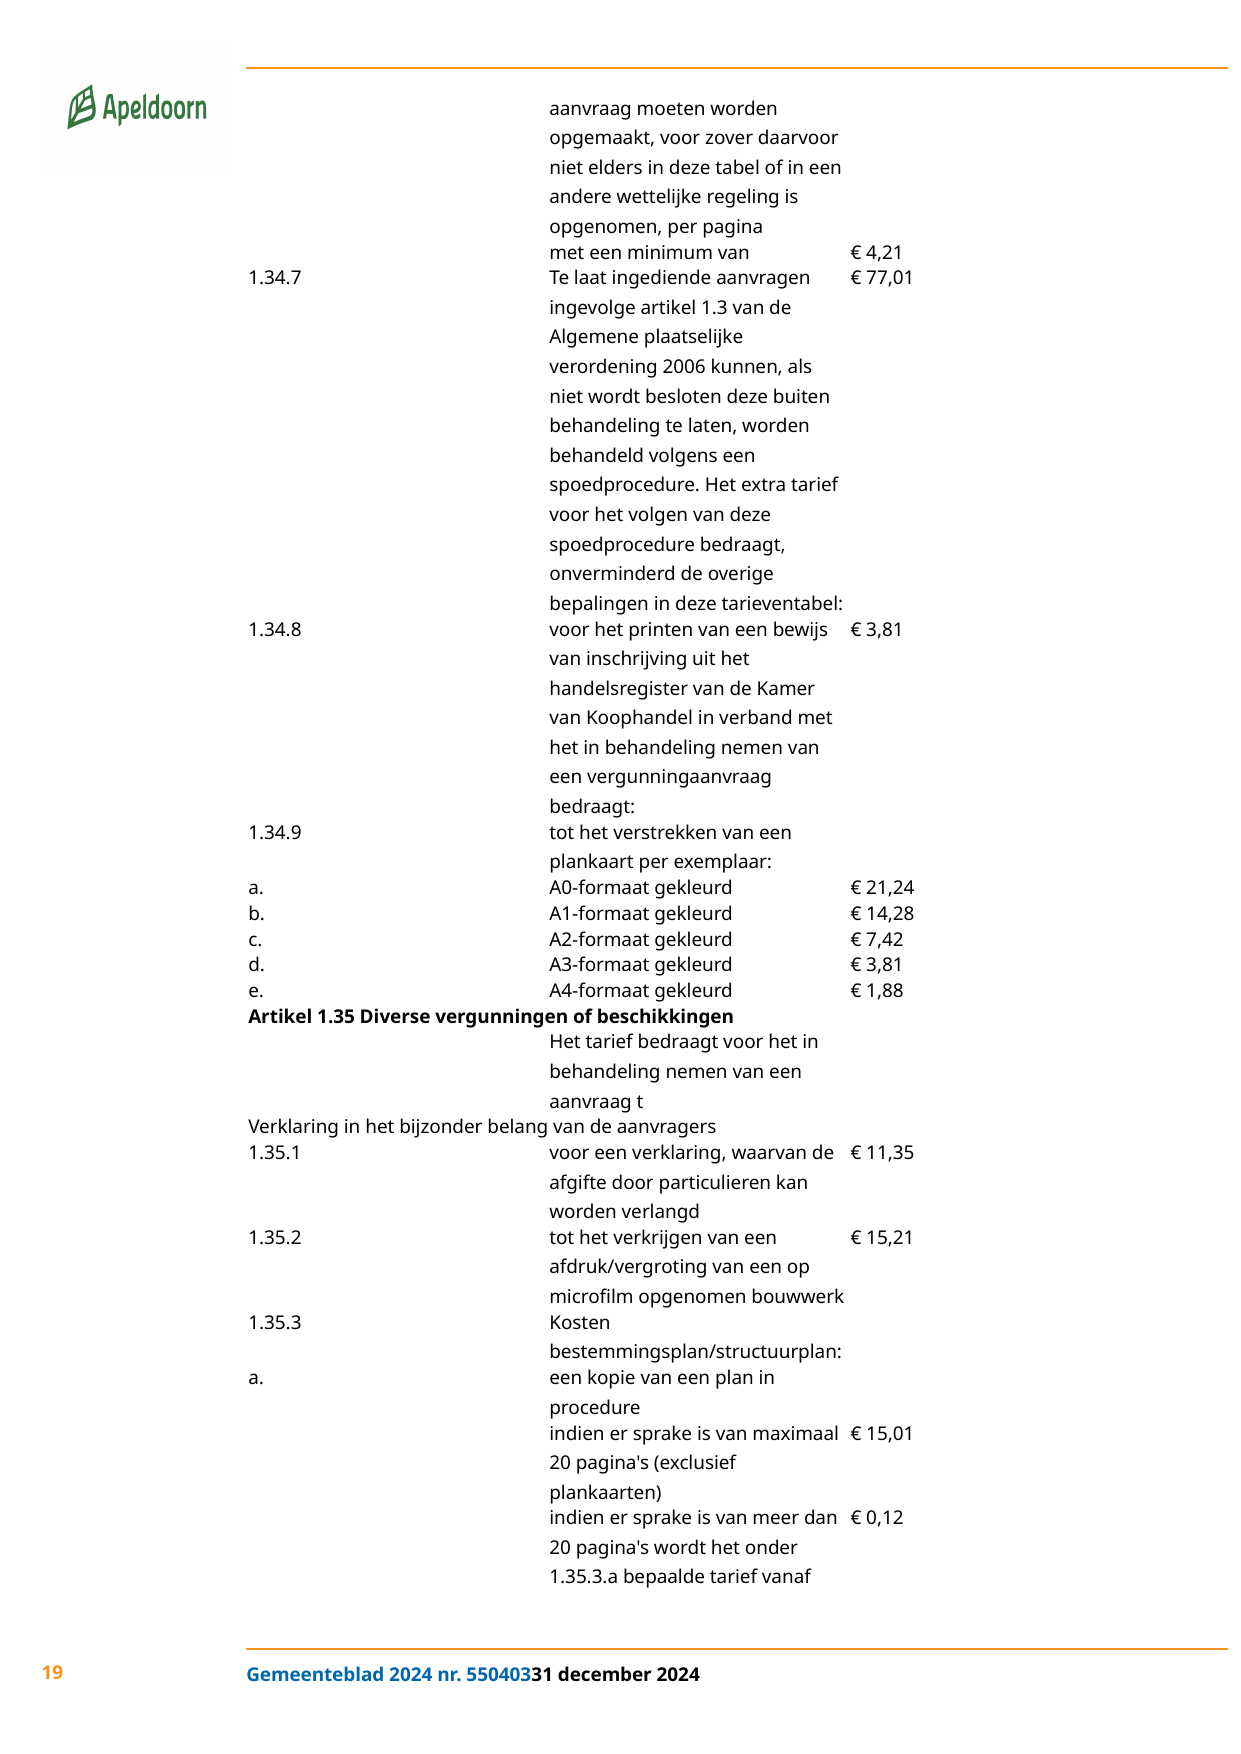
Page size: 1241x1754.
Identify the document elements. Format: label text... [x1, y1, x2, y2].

table_cell € 15,21 [850, 1224, 1152, 1309]
table_cell [850, 1309, 1152, 1364]
table_cell aanvraag moeten worden opgemaakt, voor zover daarvoor niet elders in deze tabel of in een andere wettelijke regeling is opgenomen, per pagina [549, 95, 850, 239]
table_cell Verklaring in het bijzonder belang van de aanvragers [248, 1114, 1152, 1139]
table_cell voor een verklaring, waarvan de afgifte door particulieren kan worden verlangd [549, 1139, 850, 1224]
table_cell 1.35.1 [248, 1139, 549, 1224]
table_cell € 3,81 [850, 951, 1152, 977]
table_cell d. [248, 951, 549, 977]
table_cell € 7,42 [850, 926, 1152, 951]
table_cell [248, 1505, 549, 1589]
table_cell A3-formaat gekleurd [549, 951, 850, 977]
table_cell tot het verstrekken van een plankaart per exemplaar: [549, 819, 850, 874]
table_cell indien er sprake is van meer dan 20 pagina's wordt het onder 1.35.3.a bepaalde tarief vanaf [549, 1505, 850, 1589]
table_cell een kopie van een plan in procedure [549, 1364, 850, 1420]
table_cell tot het verkrijgen van een afdruk/vergroting van een op microfilm opgenomen bouwwerk [549, 1224, 850, 1309]
table_cell a. [248, 1364, 549, 1420]
table_cell € 1,88 [850, 977, 1152, 1003]
table_cell [850, 1364, 1152, 1420]
table_cell € 4,21 [850, 239, 1152, 264]
table_cell a. [248, 874, 549, 900]
table_cell [248, 1029, 549, 1113]
table_cell A0-formaat gekleurd [549, 874, 850, 900]
table_cell € 3,81 [850, 616, 1152, 819]
table_cell indien er sprake is van maximaal 20 pagina's (exclusief plankaarten) [549, 1420, 850, 1504]
table_cell € 11,35 [850, 1139, 1152, 1224]
table_cell 1.34.7 [248, 265, 549, 616]
table_cell € 0,12 [850, 1505, 1152, 1589]
table_cell [248, 95, 549, 239]
table_cell Kosten bestemmingsplan/structuurplan: [549, 1309, 850, 1364]
table_cell b. [248, 900, 549, 926]
table_cell [850, 95, 1152, 239]
table_cell A1-formaat gekleurd [549, 900, 850, 926]
table_cell [248, 239, 549, 264]
table_cell 1.35.3 [248, 1309, 549, 1364]
table_cell e. [248, 977, 549, 1003]
table_cell Te laat ingediende aanvragen ingevolge artikel 1.3 van de Algemene plaatselijke verordening 2006 kunnen, als niet wordt besloten deze buiten behandeling te laten, worden behandeld volgens een spoedprocedure. Het extra tarief voor het volgen van deze spoedprocedure bedraagt, onverminderd de overige bepalingen in deze tarieventabel: [549, 265, 850, 616]
picture [41, 47, 231, 172]
table_cell € 14,28 [850, 900, 1152, 926]
table_cell € 77,01 [850, 265, 1152, 616]
table_cell met een minimum van [549, 239, 850, 264]
table_cell A4-formaat gekleurd [549, 977, 850, 1003]
table_cell 1.34.8 [248, 616, 549, 819]
table_cell 1.34.9 [248, 819, 549, 874]
table_cell voor het printen van een bewijs van inschrijving uit het handelsregister van de Kamer van Koophandel in verband met het in behandeling nemen van een vergunningaanvraag bedraagt: [549, 616, 850, 819]
table_cell [850, 1029, 1152, 1113]
table_cell 1.35.2 [248, 1224, 549, 1309]
table_cell [248, 1420, 549, 1504]
table_cell Artikel 1.35 Diverse vergunningen of beschikkingen [248, 1003, 1152, 1029]
table_cell Het tarief bedraagt voor het in behandeling nemen van een aanvraag t [549, 1029, 850, 1113]
table_cell A2-formaat gekleurd [549, 926, 850, 951]
table_cell [850, 819, 1152, 874]
table_cell c. [248, 926, 549, 951]
table_cell € 15,01 [850, 1420, 1152, 1504]
table_cell € 21,24 [850, 874, 1152, 900]
